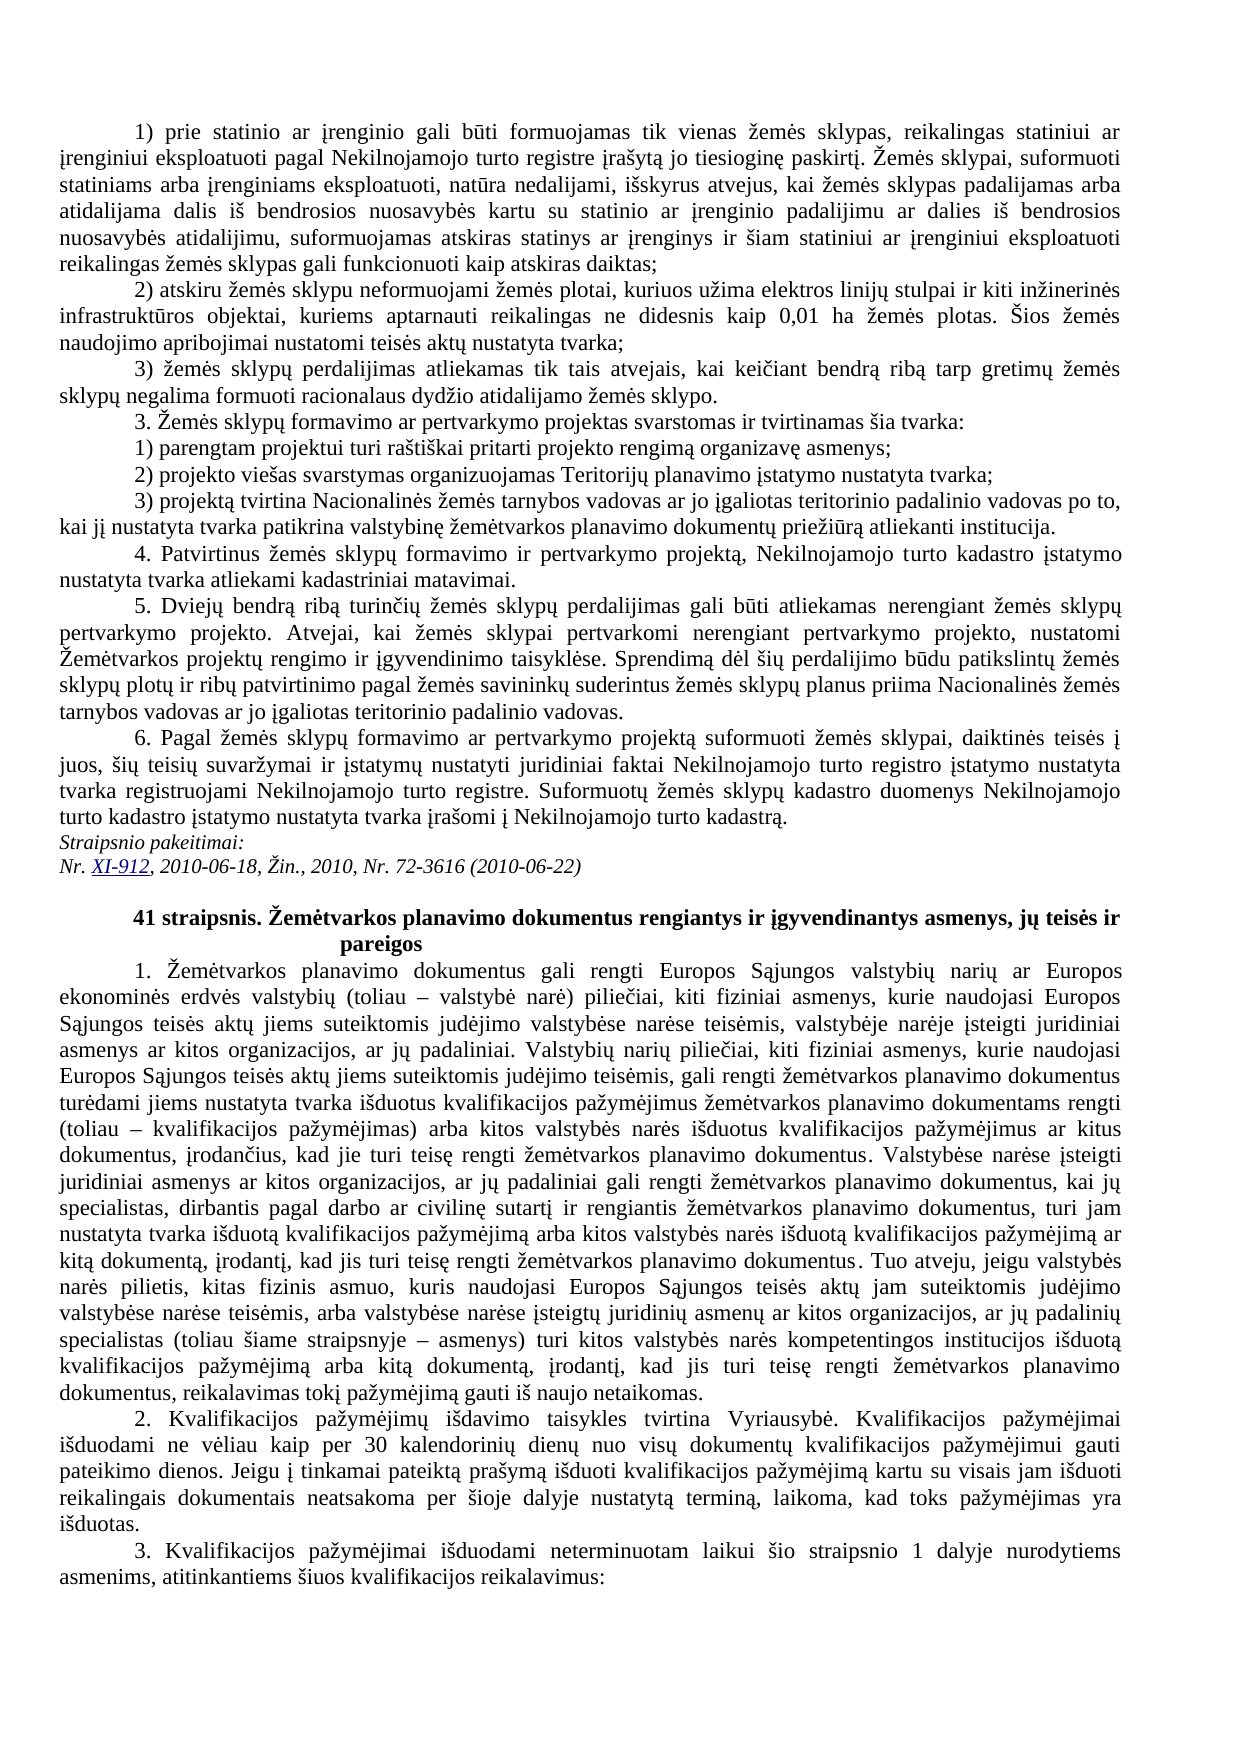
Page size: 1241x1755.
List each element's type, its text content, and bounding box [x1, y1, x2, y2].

text 3) projektą tvirtina Nacionalinės žemės tarnybos vadovas ar jo įgaliotas teritorinio padalinio vadovas po to, kai jį nustatyta tvarka patikrina valstybinę žemėtvarkos planavimo dokumentų priežiūrą atliekanti institucija. [59, 487, 1122, 540]
text 2. Kvalifikacijos pažymėjimų išdavimo taisykles tvirtina Vyriausybė. Kvalifikacijos pažymėjimai išduodami ne vėliau kaip per 30 kalendorinių dienų nuo visų dokumentų kvalifikacijos pažymėjimui gauti pateikimo dienos. Jeigu į tinkamai pateiktą prašymą išduoti kvalifikacijos pažymėjimą kartu su visais jam išduoti reikalingais dokumentais neatsakoma per šioje dalyje nustatytą terminą, laikoma, kad toks pažymėjimas yra išduotas. [59, 1405, 1122, 1537]
text 3. Žemės sklypų formavimo ar pertvarkymo projektas svarstomas ir tvirtinamas šia tvarka: [59, 408, 1122, 434]
text 5. Dviejų bendrą ribą turinčių žemės sklypų perdalijimas gali būti atliekamas nerengiant žemės sklypų pertvarkymo projekto. Atvejai, kai žemės sklypai pertvarkomi nerengiant pertvarkymo projekto, nustatomi Žemėtvarkos projektų rengimo ir įgyvendinimo taisyklėse. Sprendimą dėl šių perdalijimo būdu patikslintų žemės sklypų plotų ir ribų patvirtinimo pagal žemės savininkų suderintus žemės sklypų planus priima Nacionalinės žemės tarnybos vadovas ar jo įgaliotas teritorinio padalinio vadovas. [59, 592, 1122, 724]
text Nr. XI-912, 2010-06-18, Žin., 2010, Nr. 72-3616 (2010-06-22) [59, 854, 1122, 878]
text 4. Patvirtinus žemės sklypų formavimo ir pertvarkymo projektą, Nekilnojamojo turto kadastro įstatymo nustatyta tvarka atliekami kadastriniai matavimai. [59, 540, 1122, 592]
text 3) žemės sklypų perdalijimas atliekamas tik tais atvejais, kai keičiant bendrą ribą tarp gretimų žemės sklypų negalima formuoti racionalaus dydžio atidalijamo žemės sklypo. [59, 355, 1122, 408]
text 3. Kvalifikacijos pažymėjimai išduodami neterminuotam laikui šio straipsnio 1 dalyje nurodytiems asmenims, atitinkantiems šiuos kvalifikacijos reikalavimus: [59, 1537, 1122, 1589]
text Straipsnio pakeitimai: [59, 830, 1122, 854]
text 1) parengtam projektui turi raštiškai pritarti projekto rengimą organizavę asmenys; [59, 434, 1122, 461]
text 1) prie statinio ar įrenginio gali būti formuojamas tik vienas žemės sklypas, reikalingas statiniui ar įrenginiui eksploatuoti pagal Nekilnojamojo turto registre įrašytą jo tiesioginę paskirtį. Žemės sklypai, suformuoti statiniams arba įrenginiams eksploatuoti, natūra nedalijami, išskyrus atvejus, kai žemės sklypas padalijamas arba atidalijama dalis iš bendrosios nuosavybės kartu su statinio ar įrenginio padalijimu ar dalies iš bendrosios nuosavybės atidalijimu, suformuojamas atskiras statinys ar įrenginys ir šiam statiniui ar įrenginiui eksploatuoti reikalingas žemės sklypas gali funkcionuoti kaip atskiras daiktas; [59, 118, 1122, 276]
text 41 straipsnis. Žemėtvarkos planavimo dokumentus rengiantys ir įgyvendinantys asmenys, jų teisės ir pareigos [133, 904, 1122, 957]
text 2) atskiru žemės sklypu neformuojami žemės plotai, kuriuos užima elektros linijų stulpai ir kiti inžinerinės infrastruktūros objektai, kuriems aptarnauti reikalingas ne didesnis kaip 0,01 ha žemės plotas. Šios žemės naudojimo apribojimai nustatomi teisės aktų nustatyta tvarka; [59, 276, 1122, 355]
text 6. Pagal žemės sklypų formavimo ar pertvarkymo projektą suformuoti žemės sklypai, daiktinės teisės į juos, šių teisių suvaržymai ir įstatymų nustatyti juridiniai faktai Nekilnojamojo turto registro įstatymo nustatyta tvarka registruojami Nekilnojamojo turto registre. Suformuotų žemės sklypų kadastro duomenys Nekilnojamojo turto kadastro įstatymo nustatyta tvarka įrašomi į Nekilnojamojo turto kadastrą. [59, 724, 1122, 830]
text 1. Žemėtvarkos planavimo dokumentus gali rengti Europos Sąjungos valstybių narių ar Europos ekonominės erdvės valstybių (toliau – valstybė narė) piliečiai, kiti fiziniai asmenys, kurie naudojasi Europos Sąjungos teisės aktų jiems suteiktomis judėjimo valstybėse narėse teisėmis, valstybėje narėje įsteigti juridiniai asmenys ar kitos organizacijos, ar jų padaliniai. Valstybių narių piliečiai, kiti fiziniai asmenys, kurie naudojasi Europos Sąjungos teisės aktų jiems suteiktomis judėjimo teisėmis, gali rengti žemėtvarkos planavimo dokumentus turėdami jiems nustatyta tvarka išduotus kvalifikacijos pažymėjimus žemėtvarkos planavimo dokumentams rengti (toliau – kvalifikacijos pažymėjimas) arba kitos valstybės narės išduotus kvalifikacijos pažymėjimus ar kitus dokumentus, įrodančius, kad jie turi teisę rengti žemėtvarkos planavimo dokumentus. Valstybėse narėse įsteigti juridiniai asmenys ar kitos organizacijos, ar jų padaliniai gali rengti žemėtvarkos planavimo dokumentus, kai jų specialistas, dirbantis pagal darbo ar civilinę sutartį ir rengiantis žemėtvarkos planavimo dokumentus, turi jam nustatyta tvarka išduotą kvalifikacijos pažymėjimą arba kitos valstybės narės išduotą kvalifikacijos pažymėjimą ar kitą dokumentą, įrodantį, kad jis turi teisę rengti žemėtvarkos planavimo dokumentus. Tuo atveju, jeigu valstybės narės pilietis, kitas fizinis asmuo, kuris naudojasi Europos Sąjungos teisės aktų jam suteiktomis judėjimo valstybėse narėse teisėmis, arba valstybėse narėse įsteigtų juridinių asmenų ar kitos organizacijos, ar jų padalinių specialistas (toliau šiame straipsnyje – asmenys) turi kitos valstybės narės kompetentingos institucijos išduotą kvalifikacijos pažymėjimą arba kitą dokumentą, įrodantį, kad jis turi teisę rengti žemėtvarkos planavimo dokumentus, reikalavimas tokį pažymėjimą gauti iš naujo netaikomas. [59, 957, 1122, 1405]
text 2) projekto viešas svarstymas organizuojamas Teritorijų planavimo įstatymo nustatyta tvarka; [59, 461, 1122, 487]
